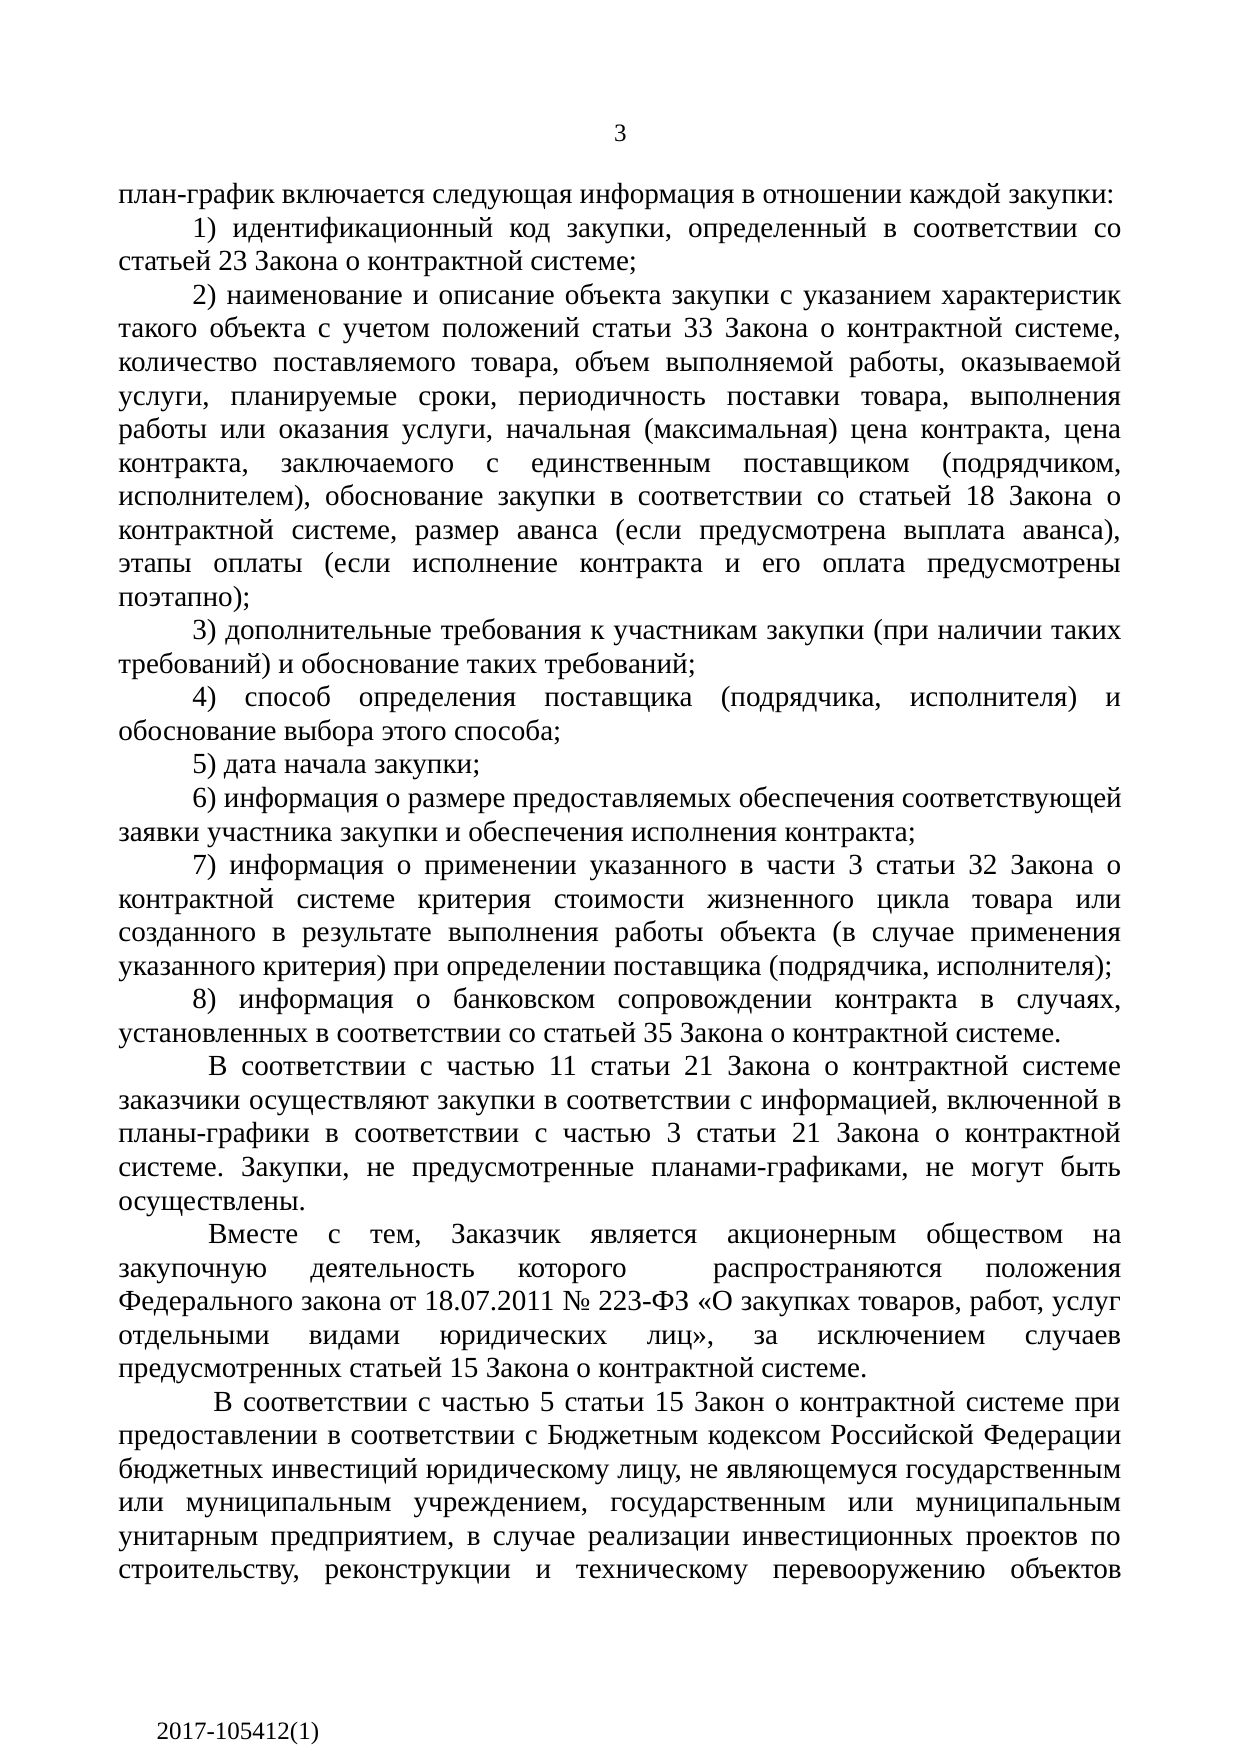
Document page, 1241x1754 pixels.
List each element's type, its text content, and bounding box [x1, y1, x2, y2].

text 4) способ определения поставщика (подрядчика, исполнителя) и обоснование выбора этого способа; [118, 679, 1122, 747]
text 8) информация о банковском сопровождении контракта в случаях, установленных в соответствии со статьей 35 Закона о контрактной системе. [118, 981, 1122, 1048]
text 2) наименование и описание объекта закупки с указанием характеристик такого объекта с учетом положений статьи 33 Закона о контрактной системе, количество поставляемого товара, объем выполняемой работы, оказываемой услуги, планируемые сроки, периодичность поставки товара, выполнения работы или оказания услуги, начальная (максимальная) цена контракта, цена контракта, заключаемого с единственным поставщиком (подрядчиком, исполнителем), обоснование закупки в соответствии со статьей 18 Закона о контрактной системе, размер аванса (если предусмотрена выплата аванса), этапы оплаты (если исполнение контракта и его оплата предусмотрены поэтапно); [118, 277, 1122, 612]
text Вместе с тем, Заказчик является акционерным обществом на закупочную деятельность которого распространяются положения Федерального закона от 18.07.2011 № 223-ФЗ «О закупках товаров, работ, услуг отдельными видами юридических лиц», за исключением случаев предусмотренных статьей 15 Закона о контрактной системе. [118, 1216, 1122, 1384]
text план-график включается следующая информация в отношении каждой закупки: [118, 176, 1122, 210]
text В соответствии с частью 11 статьи 21 Закона о контрактной системе заказчики осуществляют закупки в соответствии с информацией, включенной в планы-графики в соответствии с частью 3 статьи 21 Закона о контрактной системе. Закупки, не предусмотренные планами-графиками, не могут быть осуществлены. [118, 1048, 1122, 1216]
text 6) информация о размере предоставляемых обеспечения соответствующей заявки участника закупки и обеспечения исполнения контракта; [118, 780, 1122, 847]
text 1) идентификационный код закупки, определенный в соответствии со статьей 23 Закона о контрактной системе; [118, 210, 1122, 277]
text 7) информация о применении указанного в части 3 статьи 32 Закона о контрактной системе критерия стоимости жизненного цикла товара или созданного в результате выполнения работы объекта (в случае применения указанного критерия) при определении поставщика (подрядчика, исполнителя); [118, 847, 1122, 981]
text 5) дата начала закупки; [118, 747, 1122, 780]
text В соответствии с частью 5 статьи 15 Закон о контрактной системе при предоставлении в соответствии с Бюджетным кодексом Российской Федерации бюджетных инвестиций юридическому лицу, не являющемуся государственным или муниципальным учреждением, государственным или муниципальным унитарным предприятием, в случае реализации инвестиционных проектов по строительству, реконструкции и техническому перевооружению объектов [118, 1384, 1122, 1585]
text 3) дополнительные требования к участникам закупки (при наличии таких требований) и обоснование таких требований; [118, 612, 1122, 679]
